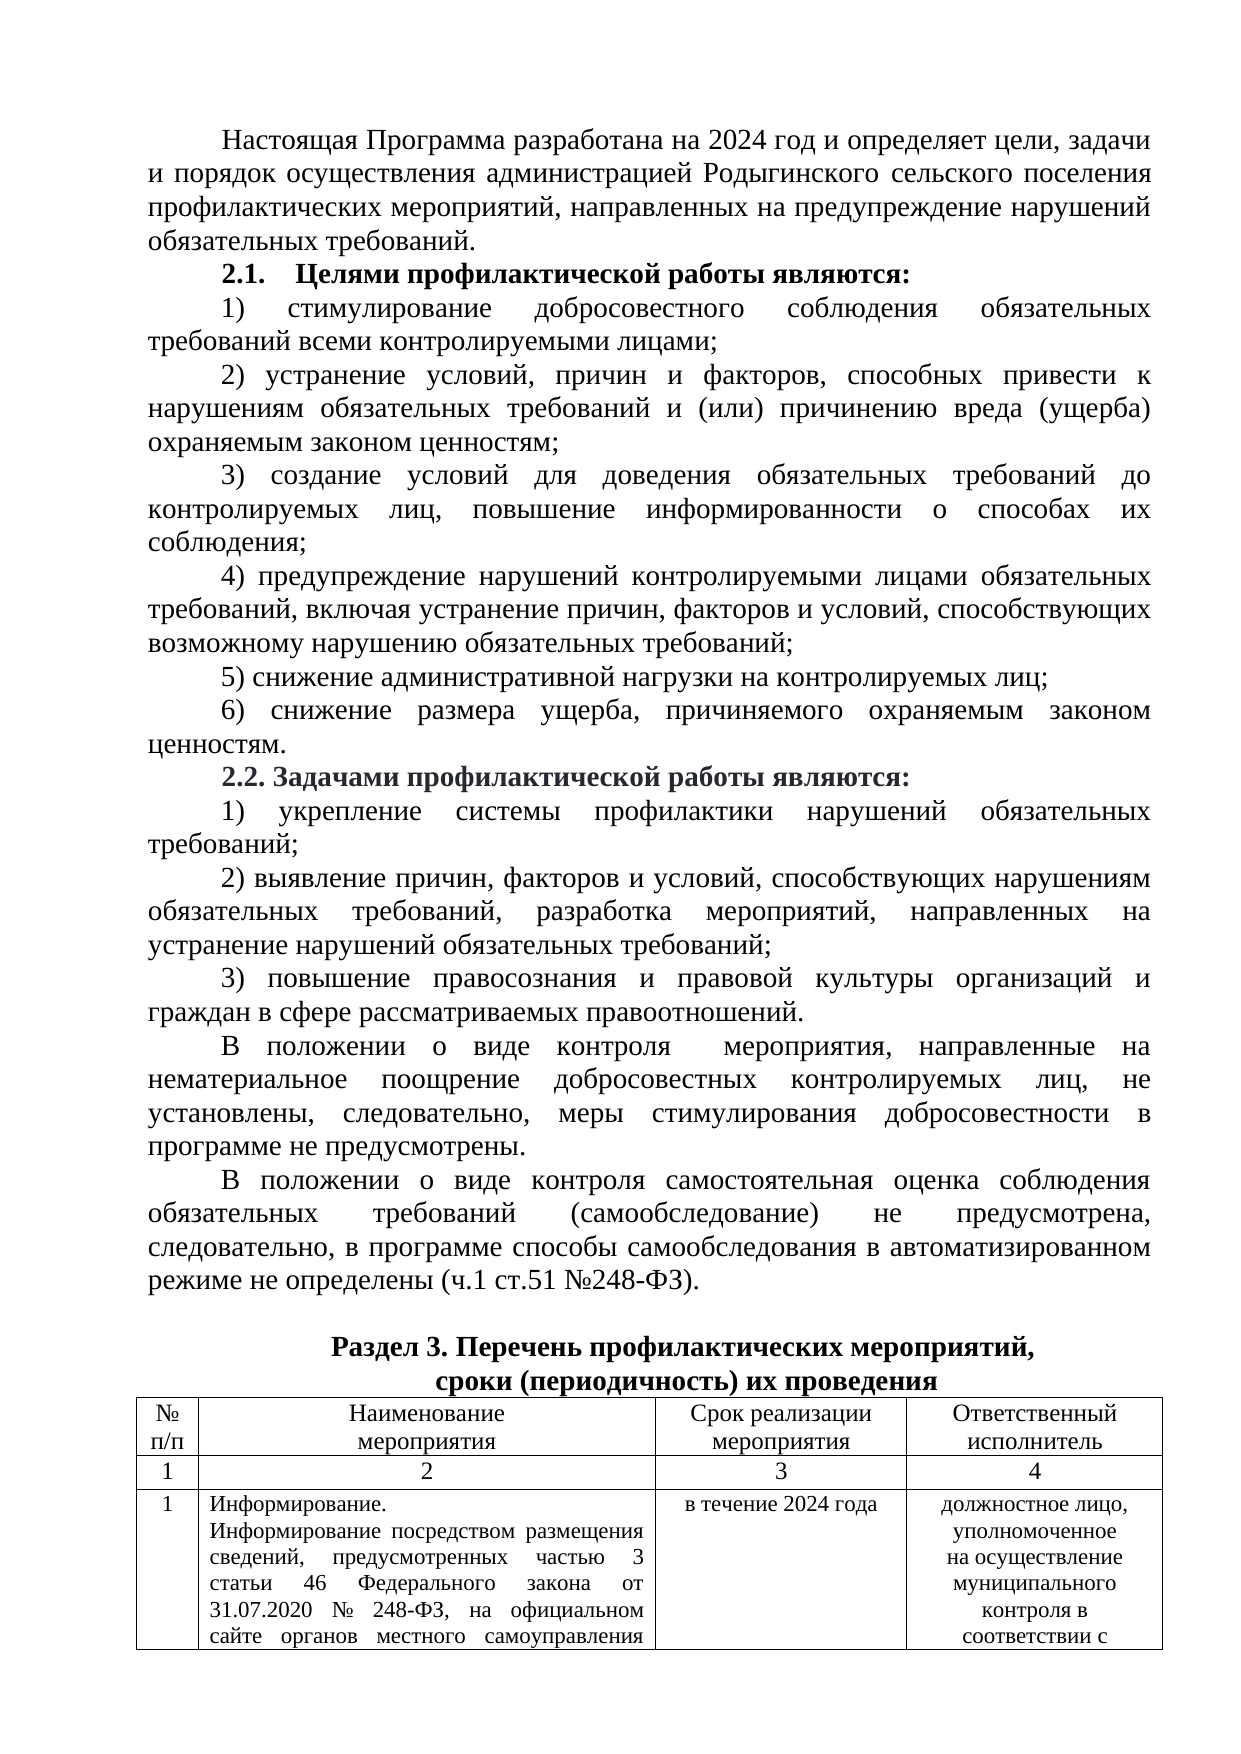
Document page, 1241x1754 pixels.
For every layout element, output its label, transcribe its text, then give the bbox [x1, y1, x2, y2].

text 5) снижение административной нагрузки на контролируемых лиц; [148, 659, 1152, 692]
text сроки (периодичность) их проведения [148, 1363, 1152, 1397]
table_header Наименование мероприятия [199, 1398, 655, 1455]
text 2) выявление причин, факторов и условий, способствующих нарушениям обязательных требований, разработка мероприятий, направленных на устранение нарушений обязательных требований; [148, 860, 1152, 961]
table_header Срок реализации мероприятия [656, 1398, 906, 1455]
text В положении о виде контроля самостоятельная оценка соблюдения обязательных требований (самообследование) не предусмотрена, следовательно, в программе способы самообследования в автоматизированном режиме не определены (ч.1 ст.51 №248-ФЗ). [148, 1162, 1152, 1296]
table_cell 2 [199, 1456, 655, 1489]
text 6) снижение размера ущерба, причиняемого охраняемым законом ценностям. [148, 692, 1152, 759]
table_cell должностное лицо, уполномоченное на осуществление муниципального контроля в соответствии с [907, 1490, 1162, 1648]
text 2.2. Задачами профилактической работы являются: [148, 759, 1152, 793]
table_header № п/п [137, 1398, 198, 1455]
table_cell Информирование. Информирование посредством размещения сведений, предусмотренных частью 3 статьи 46 Федерального закона от 31.07.2020 № 248-ФЗ, на официальном сайте органов местного самоуправления [199, 1490, 655, 1648]
text 3) повышение правосознания и правовой культуры организаций и граждан в сфере рассматриваемых правоотношений. [148, 961, 1152, 1028]
table_cell 1 [137, 1456, 198, 1489]
table_cell в течение 2024 года [656, 1490, 906, 1648]
table_cell 4 [907, 1456, 1162, 1489]
text 1) стимулирование добросовестного соблюдения обязательных требований всеми контролируемыми лицами; [148, 290, 1152, 357]
text 1) укрепление системы профилактики нарушений обязательных требований; [148, 793, 1152, 860]
subtitle Целями профилактической работы являются: [148, 256, 1152, 290]
text Настоящая Программа разработана на 2024 год и определяет цели, задачи и порядок осуществления администрацией Родыгинского сельского поселения профилактических мероприятий, направленных на предупреждение нарушений обязательных требований. [148, 122, 1152, 256]
text 2) устранение условий, причин и факторов, способных привести к нарушениям обязательных требований и (или) причинению вреда (ущерба) охраняемым законом ценностям; [148, 357, 1152, 457]
table_cell 3 [656, 1456, 906, 1489]
text Раздел 3. Перечень профилактических мероприятий, [148, 1329, 1152, 1363]
text 3) создание условий для доведения обязательных требований до контролируемых лиц, повышение информированности о способах их соблюдения; [148, 457, 1152, 558]
table_header Ответственный исполнитель [907, 1398, 1162, 1455]
text 4) предупреждение нарушений контролируемыми лицами обязательных требований, включая устранение причин, факторов и условий, способствующих возможному нарушению обязательных требований; [148, 558, 1152, 659]
text В положении о виде контроля мероприятия, направленные на нематериальное поощрение добросовестных контролируемых лиц, не установлены, следовательно, меры стимулирования добросовестности в программе не предусмотрены. [148, 1028, 1152, 1162]
table_cell 1 [137, 1490, 198, 1648]
